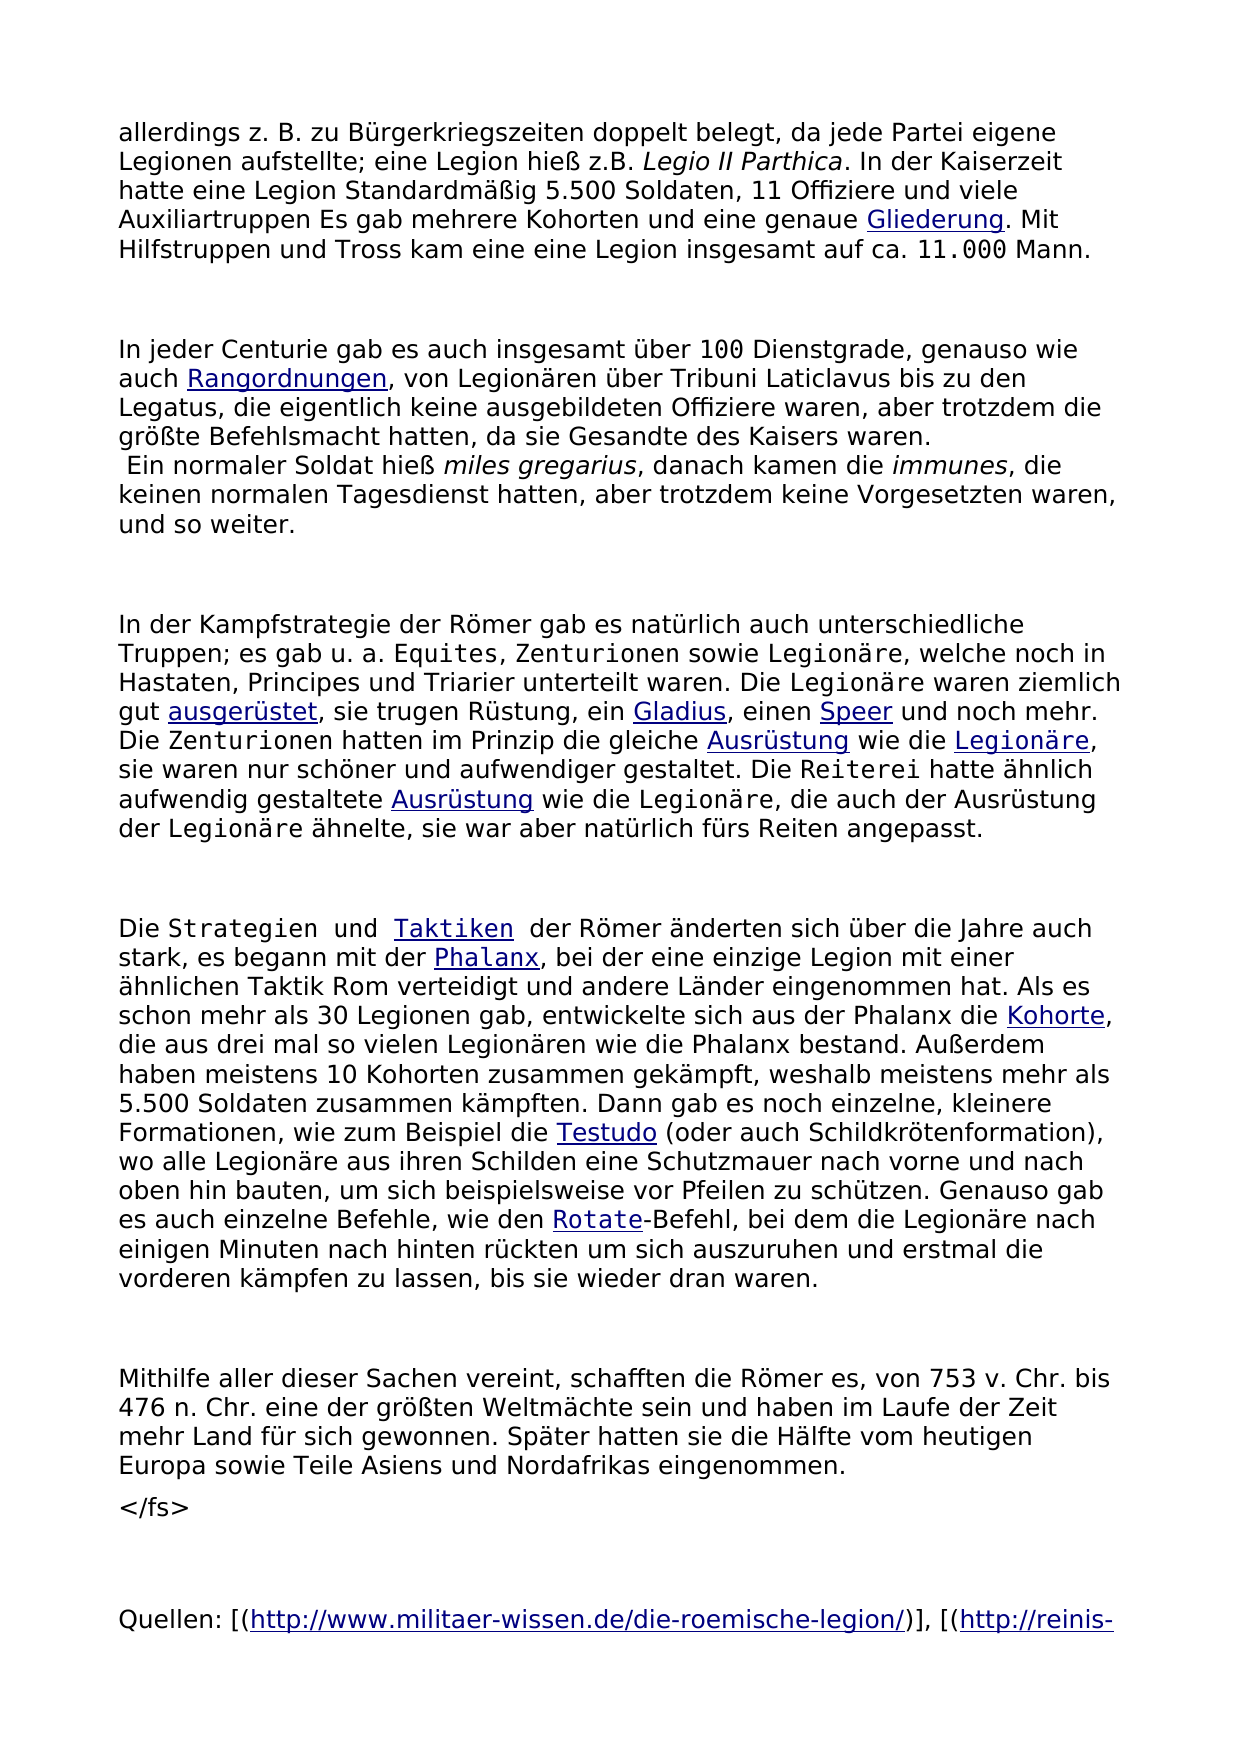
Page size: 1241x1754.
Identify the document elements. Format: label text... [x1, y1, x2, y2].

text Mithilfe aller dieser Sachen vereint, schafften die Römer es, von 753 v. Chr. bis 476 n. Chr. eine der größten Weltmächte sein und haben im Laufe der Zeit mehr Land für sich gewonnen. Später hatten sie die Hälfte vom heutigen Europa sowie Teile Asiens und Nordafrikas eingenommen. [118, 1364, 1122, 1481]
text Die Strategien und Taktiken der Römer änderten sich über die Jahre auch stark, es begann mit der Phalanx, bei der eine einzige Legion mit einer ähnlichen Taktik Rom verteidigt und andere Länder eingenommen hat. Als es schon mehr als 30 Legionen gab, entwickelte sich aus der Phalanx die Kohorte, die aus drei mal so vielen Legionären wie die Phalanx bestand. Außerdem haben meistens 10 Kohorten zusammen gekämpft, weshalb meistens mehr als 5.500 Soldaten zusammen kämpften. Dann gab es noch einzelne, kleinere Formationen, wie zum Beispiel die Testudo (oder auch Schildkrötenformation), wo alle Legionäre aus ihren Schilden eine Schutzmauer nach vorne und nach oben hin bauten, um sich beispielsweise vor Pfeilen zu schützen. Genauso gab es auch einzelne Befehle, wie den Rotate-Befehl, bei dem die Legionäre nach einigen Minuten nach hinten rückten um sich auszuruhen und erstmal die vorderen kämpfen zu lassen, bis sie wieder dran waren. [118, 914, 1122, 1351]
text </fs> [118, 1493, 1122, 1522]
text allerdings z. B. zu Bürgerkriegszeiten doppelt belegt, da jede Partei eigene Legionen aufstellte; eine Legion hieß z.B. Legio II Parthica. In der Kaiserzeit hatte eine Legion Standardmäßig 5.500 Soldaten, 11 Offiziere und viele Auxiliartruppen Es gab mehrere Kohorten und eine genaue Gliederung. Mit Hilfstruppen und Tross kam eine eine Legion insgesamt auf ca. 11.000 Mann. [118, 118, 1122, 322]
text In der Kampfstrategie der Römer gab es natürlich auch unterschiedliche Truppen; es gab u. a. Equites, Zenturionen sowie Legionäre, welche noch in Hastaten, Principes und Triarier unterteilt waren. Die Legionäre waren ziemlich gut ausgerüstet, sie trugen Rüstung, ein Gladius, einen Speer und noch mehr. Die Zenturionen hatten im Prinzip die gleiche Ausrüstung wie die Legionäre, sie waren nur schöner und aufwendiger gestaltet. Die Reiterei hatte ähnlich aufwendig gestaltete Ausrüstung wie die Legionäre, die auch der Ausrüstung der Legionäre ähnelte, sie war aber natürlich fürs Reiten angepasst. [118, 610, 1122, 901]
text Quellen: [(http://www.militaer-wissen.de/die-roemische-legion/)], [(http://reinis- [118, 1606, 1122, 1635]
text In jeder Centurie gab es auch insgesamt über 100 Dienstgrade, genauso wie auch Rangordnungen, von Legionären über Tribuni Laticlavus bis zu den Legatus, die eigentlich keine ausgebildeten Offiziere waren, aber trotzdem die größte Befehlsmacht hatten, da sie Gesandte des Kaisers waren. Ein normaler Soldat hieß miles gregarius, danach kamen die immunes, die keinen normalen Tagesdienst hatten, aber trotzdem keine Vorgesetzten waren, und so weiter. [118, 335, 1122, 597]
